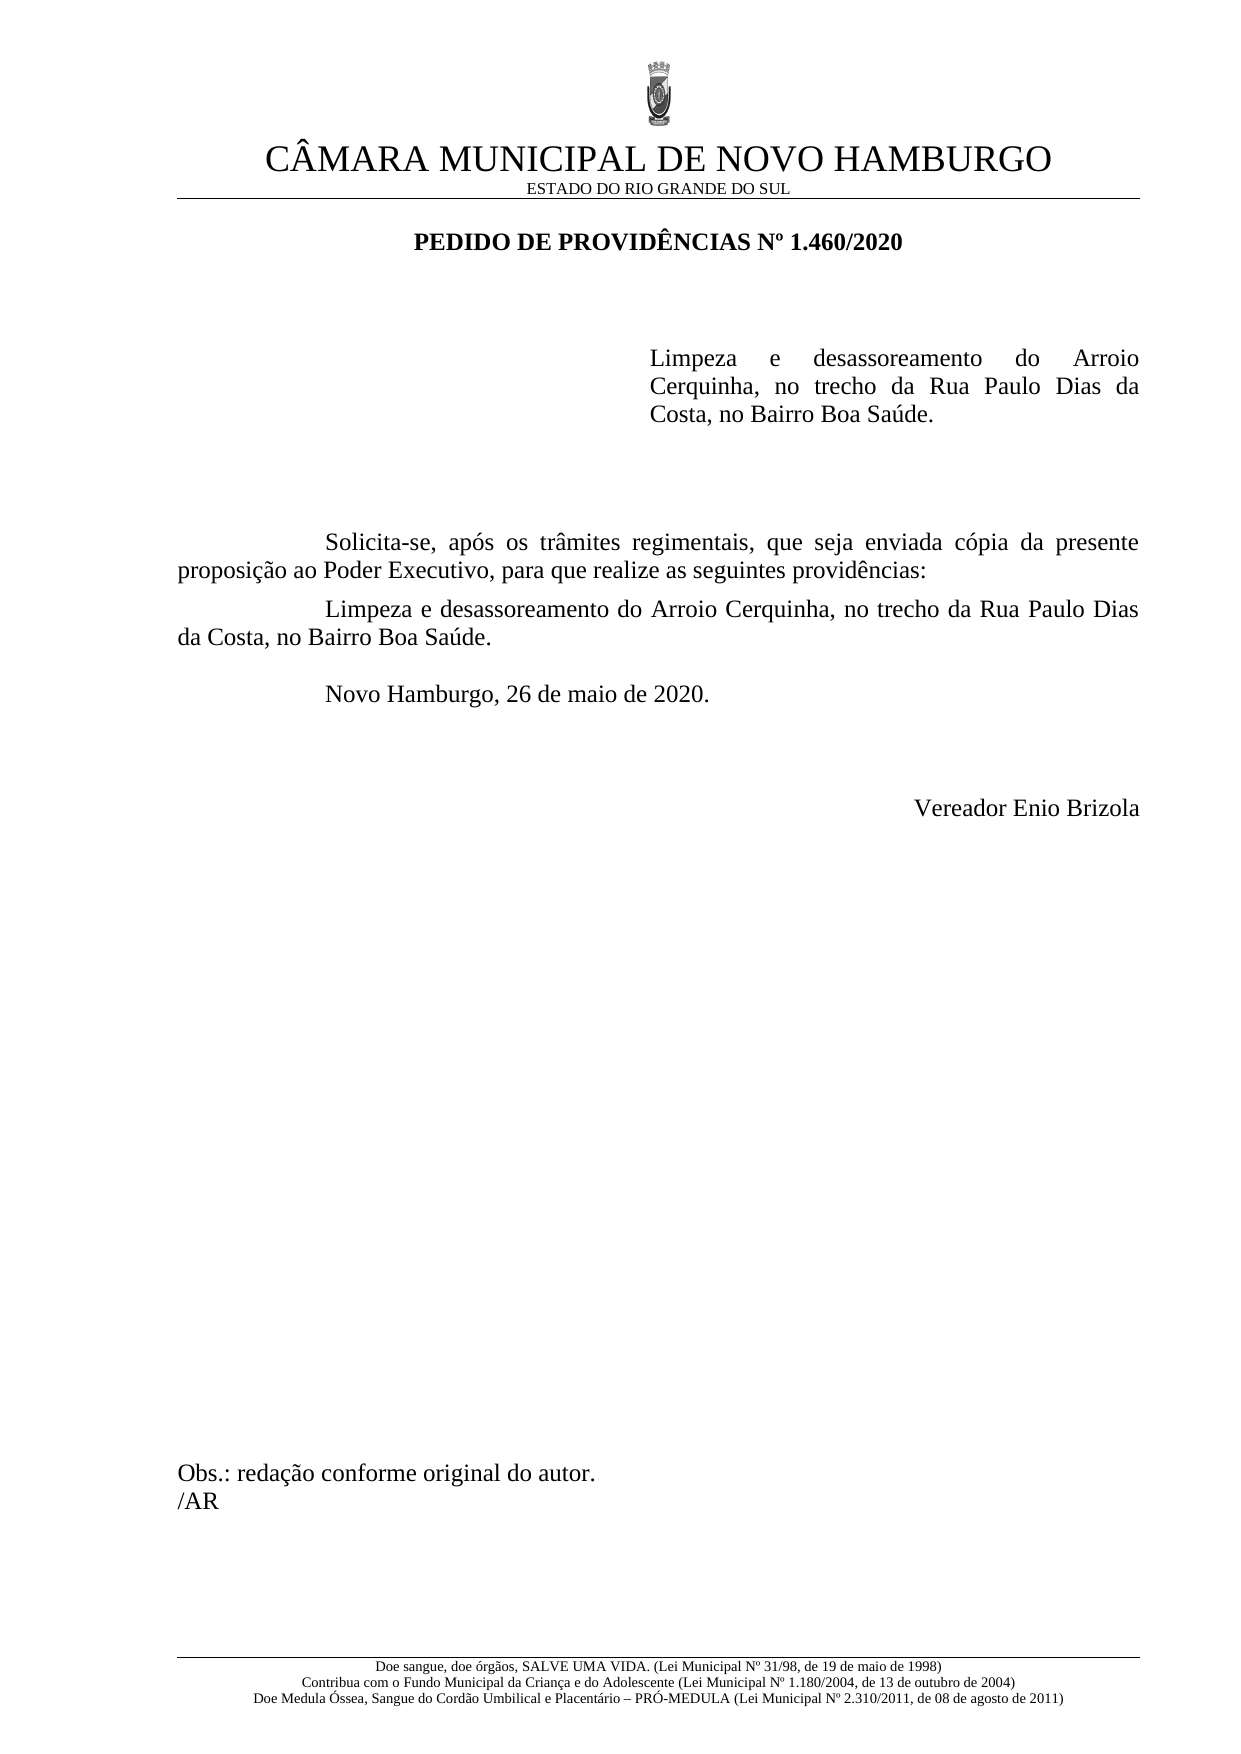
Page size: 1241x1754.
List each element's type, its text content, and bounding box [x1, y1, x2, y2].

text Novo Hamburgo, 26 de maio de 2020. [177, 680, 1140, 708]
text Vereador Enio Brizola [177, 794, 1140, 822]
text /AR [177, 1487, 1140, 1515]
text Limpeza e desassoreamento do Arroio Cerquinha, no trecho da Rua Paulo Dias da Costa, no Bairro Boa Saúde. [177, 595, 1140, 651]
text Obs.: redação conforme original do autor. [177, 1459, 1140, 1487]
text Solicita-se, após os trâmites regimentais, que seja enviada cópia da presente proposição ao Poder Executivo, para que realize as seguintes providências: [177, 528, 1140, 583]
text PEDIDO DE PROVIDÊNCIAS Nº 1.460/2020 [177, 228, 1140, 256]
text Limpeza e desassoreamento do Arroio Cerquinha, no trecho da Rua Paulo Dias da Costa, no Bairro Boa Saúde. [649, 344, 1140, 428]
